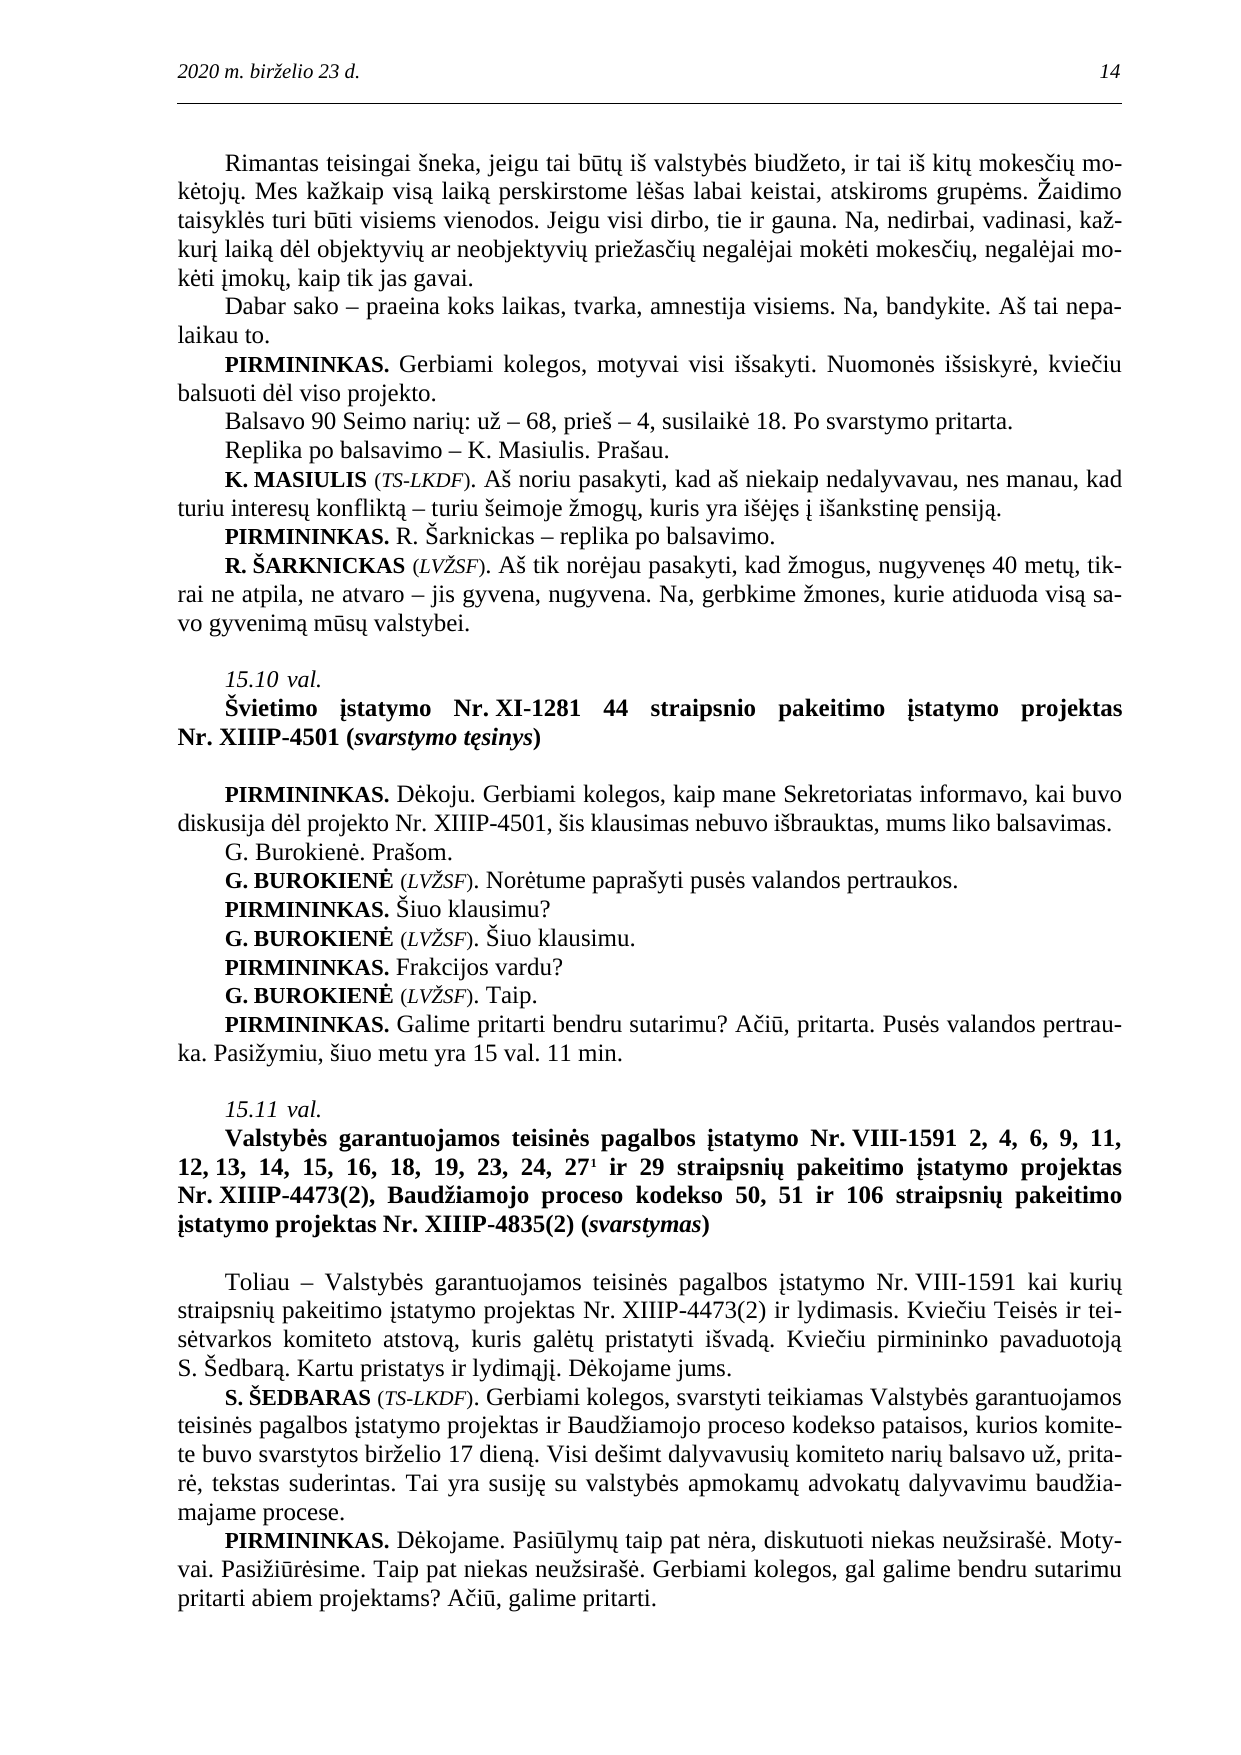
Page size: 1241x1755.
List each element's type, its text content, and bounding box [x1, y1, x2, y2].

text PIRMININKAS. Šiuo klau­si­mu? [177, 894, 1122, 923]
text Vals­ty­bės ga­ran­tuo­ja­mos tei­si­nės pa­gal­bos įsta­ty­mo Nr. VIII-1591 2, 4, 6, 9, 11, 12, 13, 14, 15, 16, 18, 19, 23, 24, 271 ir 29 straips­nių pa­kei­ti­mo įsta­ty­mo pro­jek­tas Nr. XIIIP-4473(2), Bau­džia­mo­jo pro­ce­so ko­dek­so 50, 51 ir 106 straips­nių pa­kei­ti­mo įstaty­mo pro­jek­tas Nr. XIIIP-4835(2) (svars­ty­mas) [177, 1123, 1122, 1238]
text PIRMININKAS. Ga­li­me pri­tar­ti ben­dru su­ta­ri­mu? Ačiū, pri­tar­ta. Pu­sės va­lan­dos per­trau­ka. Pa­si­žy­miu, šiuo me­tu yra 15 val. 11 min. [177, 1009, 1122, 1067]
text Ri­man­tas tei­sin­gai šne­ka, jei­gu tai bū­tų iš vals­ty­bės biu­dže­to, ir tai iš ki­tų mo­kes­čių mo­kė­to­jų. Mes kaž­kaip vi­są lai­ką per­skirs­to­me lė­šas la­bai keis­tai, at­ski­roms gru­pėms. Žai­di­mo tai­syk­lės tu­ri bū­ti vi­siems vie­no­dos. Jei­gu vi­si dir­bo, tie ir gau­na. Na, ne­dir­bai, va­di­na­si, kaž­ku­rį lai­ką dėl ob­jek­ty­vių ar ne­ob­jek­ty­vių prie­žas­čių ne­ga­lė­jai mo­kė­ti mo­kes­čių, ne­ga­lė­jai mo­kė­ti įmo­kų, kaip tik jas ga­vai. [177, 148, 1122, 291]
text Da­bar sa­ko – pra­ei­na koks lai­kas, tvar­ka, am­nes­ti­ja vi­siems. Na, ban­dy­ki­te. Aš tai ne­pa­lai­kau to. [177, 291, 1122, 349]
text 15.10 val. [224, 665, 1122, 693]
text To­liau – Vals­ty­bės ga­ran­tuo­ja­mos tei­si­nės pa­gal­bos įsta­ty­mo Nr. VIII-1591 kai ku­rių straips­nių pa­kei­ti­mo įsta­ty­mo pro­jek­tas Nr. XIIIP-4473(2) ir ly­dimasis. Kvie­čiu Tei­sės ir tei­sėt­var­kos ko­mi­te­to at­sto­vą, ku­ris ga­lė­tų pri­sta­ty­ti iš­va­dą. Kvie­čiu pir­mi­nin­ko pa­va­duo­to­ją S. Šed­ba­rą. Kar­tu pri­sta­tys ir ly­di­mą­jį. Dė­ko­ja­me jums. [177, 1267, 1122, 1382]
text G. BUROKIENĖ (LVŽSF). Taip. [177, 980, 1122, 1009]
text S. ŠEDBARAS (TS-LKDF). Ger­bia­mi ko­le­gos, svars­ty­ti tei­kia­mas Vals­ty­bės ga­ran­tuo­ja­mos tei­si­nės pa­gal­bos įsta­ty­mo pro­jek­tas ir Bau­džia­mo­jo pro­ce­so ko­dek­so pa­tai­sos, ku­rios ko­mi­te­te bu­vo svars­ty­tos bir­že­lio 17 die­ną. Vi­si de­šimt da­ly­va­vu­sių ko­mi­te­to na­rių bal­sa­vo už, pri­ta­rė, teks­tas su­de­rin­tas. Tai yra su­si­ję su vals­ty­bės ap­mo­ka­mų ad­vo­ka­tų da­ly­va­vi­mu bau­džia­ma­ja­me pro­ce­se. [177, 1382, 1122, 1525]
text K. MASIULIS (TS-LKDF). Aš no­riu pa­sa­ky­ti, kad aš nie­kaip ne­da­ly­va­vau, nes ma­nau, kad tu­riu in­te­re­sų kon­flik­tą – tu­riu šei­mo­je žmo­gų, ku­ris yra iš­ėjęs į iš­anks­ti­nę pen­si­ją. [177, 464, 1122, 521]
text G. BUROKIENĖ (LVŽSF). Šiuo klau­si­mu. [177, 923, 1122, 952]
text R. ŠARKNICKAS (LVŽSF). Aš tik no­rė­jau pa­sa­ky­ti, kad žmo­gus, nu­gy­ve­nęs 40 me­tų, tik­rai ne at­pi­la, ne at­va­ro – jis gy­ve­na, nu­gy­ve­na. Na, gerb­ki­me žmo­nes, ku­rie ati­duo­da vi­są sa­vo gy­ve­ni­mą mū­sų vals­ty­bei. [177, 550, 1122, 636]
text PIRMININKAS. R. Šar­knic­kas – re­pli­ka po bal­sa­vi­mo. [177, 521, 1122, 550]
text 15.11 val. [224, 1095, 1122, 1123]
text Re­pli­ka po bal­sa­vi­mo – K. Ma­siu­lis. Pra­šau. [177, 435, 1122, 464]
text PIRMININKAS. Frak­ci­jos var­du? [177, 952, 1122, 980]
text PIRMININKAS. Dė­ko­ju. Ger­bia­mi ko­le­gos, kaip ma­ne Sek­re­to­ria­tas in­for­ma­vo, kai bu­vo dis­ku­si­ja dėl pro­jek­to Nr. XIIIP-4501, šis klau­si­mas ne­bu­vo iš­brauk­tas, mums li­ko bal­sa­vi­mas. [177, 779, 1122, 837]
text PIRMININKAS. Dė­ko­ja­me. Pa­siū­ly­mų taip pat nė­ra, dis­ku­tuo­ti nie­kas ne­už­si­ra­šė. Mo­ty­vai. Pa­si­žiū­rė­si­me. Taip pat nie­kas ne­už­si­ra­šė. Ger­bia­mi ko­le­gos, gal ga­li­me ben­dru su­ta­ri­mu pri­tar­ti abiem pro­jek­tams? Ačiū, ga­li­me pri­tar­ti. [177, 1525, 1122, 1612]
text Švie­ti­mo įsta­ty­mo Nr. XI-1281 44 straips­nio pa­kei­ti­mo įsta­ty­mo pro­jek­tas Nr. XIIIP-4501 (svars­ty­mo tę­si­nys) [177, 693, 1122, 750]
text Bal­sa­vo 90 Sei­mo na­rių: už – 68, prieš – 4, su­si­lai­kė 18. Po svars­ty­mo pri­tar­ta. [177, 406, 1122, 435]
text G. Bu­ro­kie­nė. Pra­šom. [177, 837, 1122, 865]
text PIRMININKAS. Ger­bia­mi ko­le­gos, mo­ty­vai vi­si iš­sa­ky­ti. Nuo­mo­nės iš­si­sky­rė, kvie­čiu bal­suo­ti dėl vi­so pro­jek­to. [177, 349, 1122, 406]
text G. BUROKIENĖ (LVŽSF). No­rė­tu­me pa­pra­šy­ti pu­sės va­lan­dos per­trau­kos. [177, 865, 1122, 894]
